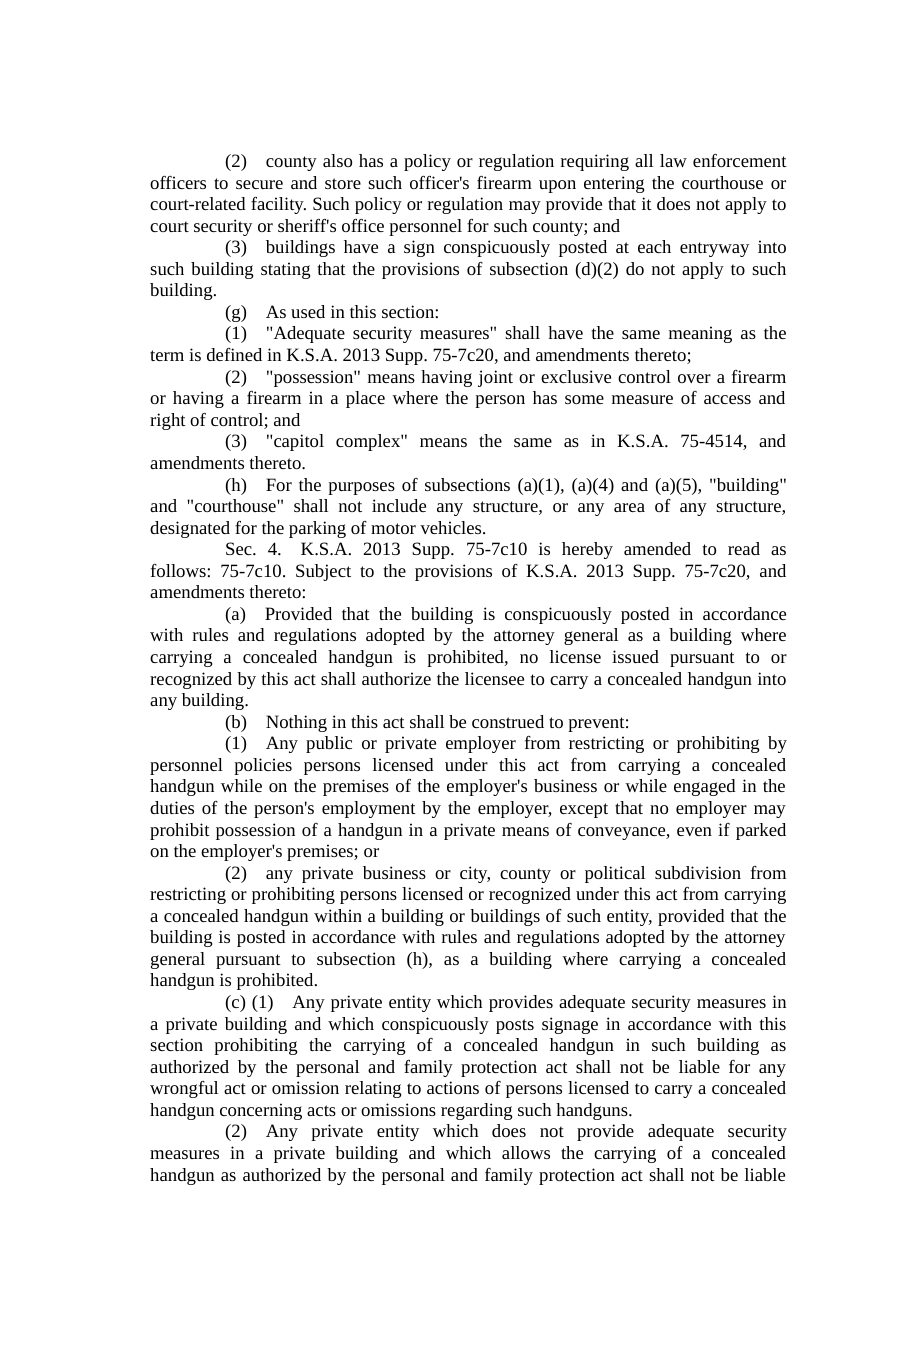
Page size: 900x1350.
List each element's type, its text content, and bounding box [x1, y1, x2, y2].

text (1) "Adequate security measures" shall have the same meaning as the term is defined in K.S.A. 2013 Supp. 75-7c20, and amendments thereto; [150, 322, 787, 366]
text (c) (1) Any private entity which provides adequate security measures in a private building and which conspicuously posts signage in accordance with this section prohibiting the carrying of a concealed handgun in such building as authorized by the personal and family protection act shall not be liable for any wrongful act or omission relating to actions of persons licensed to carry a concealed handgun concerning acts or omissions regarding such handguns. [150, 991, 787, 1120]
text (a) Provided that the building is conspicuously posted in accordance with rules and regulations adopted by the attorney general as a building where carrying a concealed handgun is prohibited, no license issued pursuant to or recognized by this act shall authorize the licensee to carry a concealed handgun into any building. [150, 603, 787, 711]
text (g) As used in this section: [150, 301, 787, 322]
text (2) any private business or city, county or political subdivision from restricting or prohibiting persons licensed or recognized under this act from carrying a concealed handgun within a building or buildings of such entity, provided that the building is posted in accordance with rules and regulations adopted by the attorney general pursuant to subsection (h), as a building where carrying a concealed handgun is prohibited. [150, 862, 787, 991]
text (h) For the purposes of subsections (a)(1), (a)(4) and (a)(5), "building" and "courthouse" shall not include any structure, or any area of any structure, designated for the parking of motor vehicles. [150, 473, 787, 538]
text (2) Any private entity which does not provide adequate security measures in a private building and which allows the carrying of a concealed handgun as authorized by the personal and family protection act shall not be liable [150, 1120, 787, 1185]
text (2) "possession" means having joint or exclusive control over a firearm or having a firearm in a place where the person has some measure of access and right of control; and [150, 366, 787, 430]
text Sec. 4. K.S.A. 2013 Supp. 75-7c10 is hereby amended to read as follows: 75-7c10. Subject to the provisions of K.S.A. 2013 Supp. 75-7c20, and amendments thereto: [150, 538, 787, 603]
text (b) Nothing in this act shall be construed to prevent: [150, 711, 787, 732]
text (1) Any public or private employer from restricting or prohibiting by personnel policies persons licensed under this act from carrying a concealed handgun while on the premises of the employer's business or while engaged in the duties of the person's employment by the employer, except that no employer may prohibit possession of a handgun in a private means of conveyance, even if parked on the employer's premises; or [150, 732, 787, 862]
text (2) county also has a policy or regulation requiring all law enforcement officers to secure and store such officer's firearm upon entering the courthouse or court-related facility. Such policy or regulation may provide that it does not apply to court security or sheriff's office personnel for such county; and [150, 150, 787, 236]
text (3) "capitol complex" means the same as in K.S.A. 75-4514, and amendments thereto. [150, 430, 787, 473]
text (3) buildings have a sign conspicuously posted at each entryway into such building stating that the provisions of subsection (d)(2) do not apply to such building. [150, 236, 787, 301]
